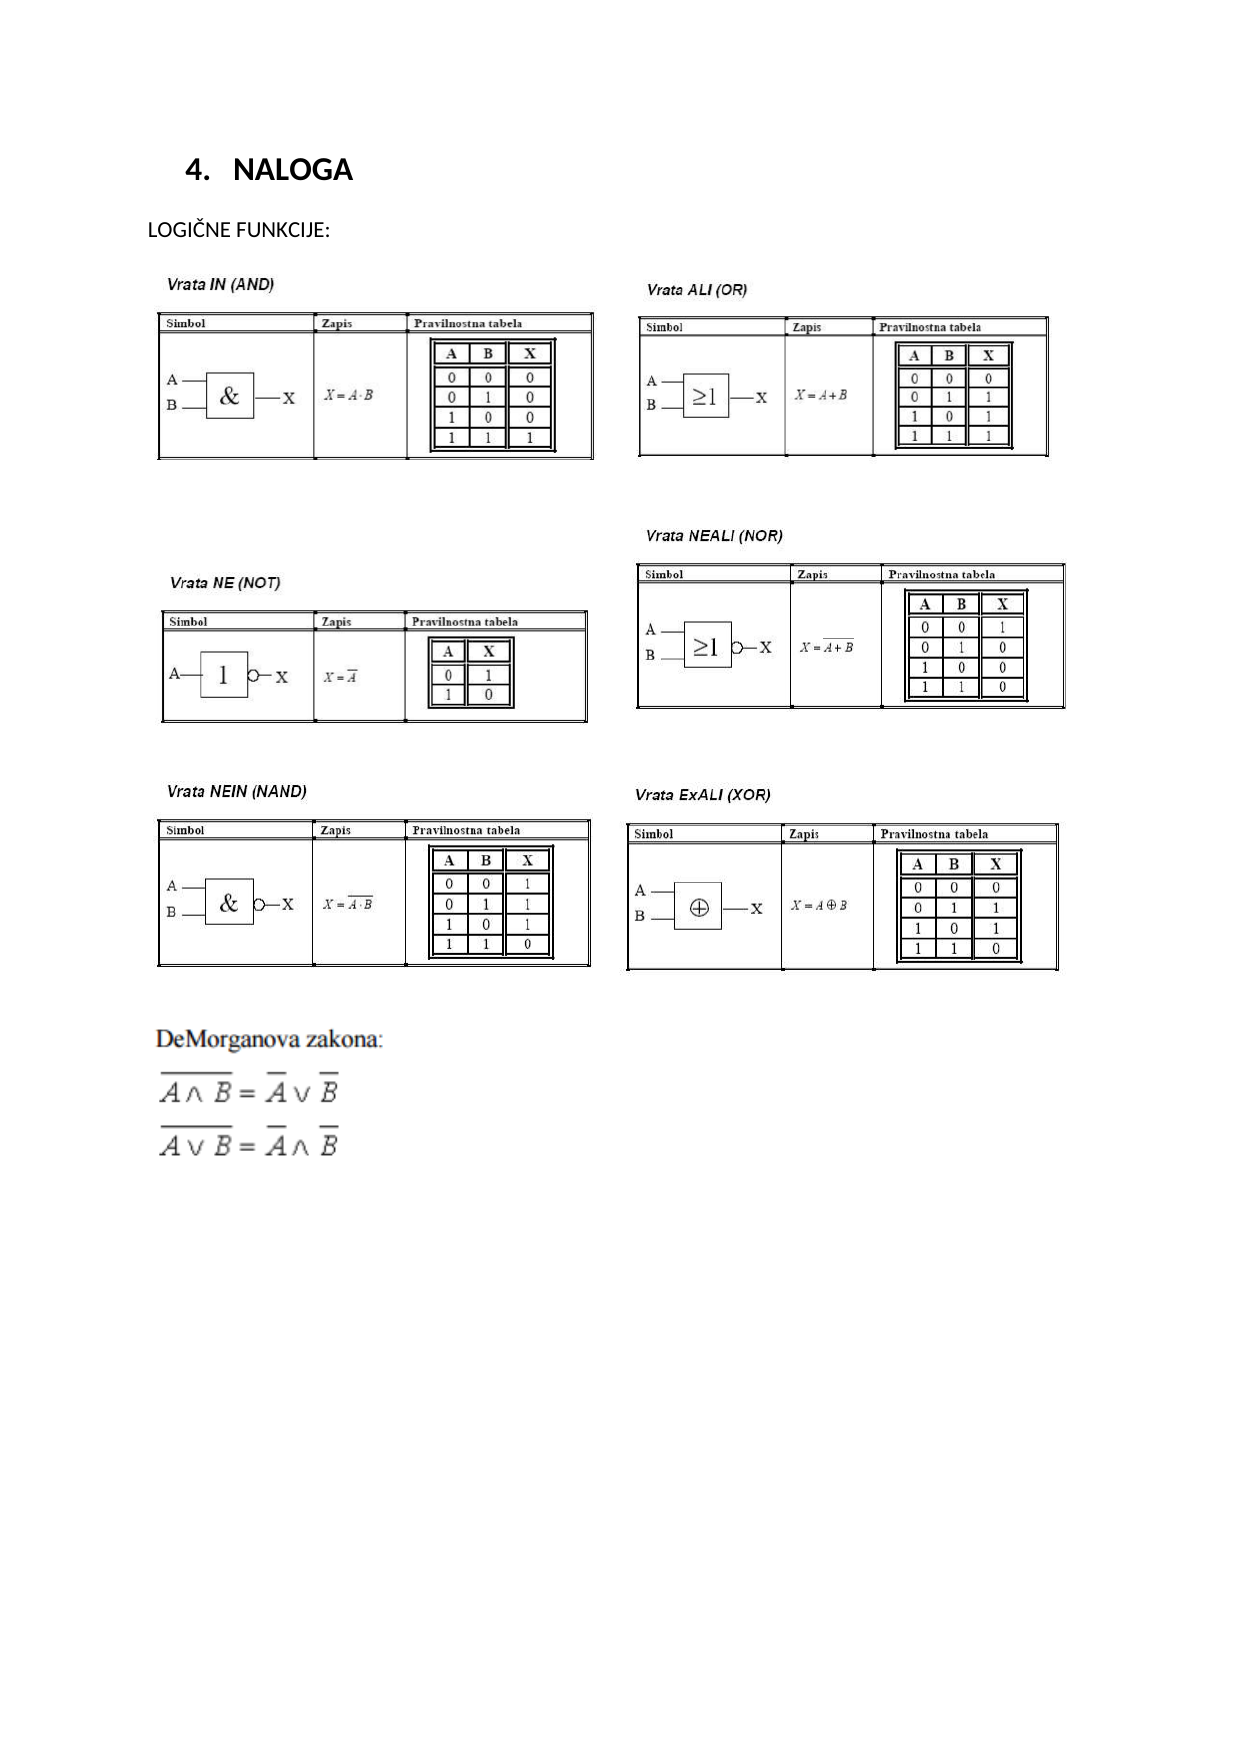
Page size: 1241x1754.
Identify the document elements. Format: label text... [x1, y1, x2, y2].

picture [147, 1000, 397, 1184]
picture [147, 769, 1078, 997]
text LOGIČNE FUNKCIJE: [148, 215, 1093, 243]
list NALOGA [185, 148, 1093, 188]
picture [147, 268, 1072, 487]
picture [147, 566, 609, 745]
